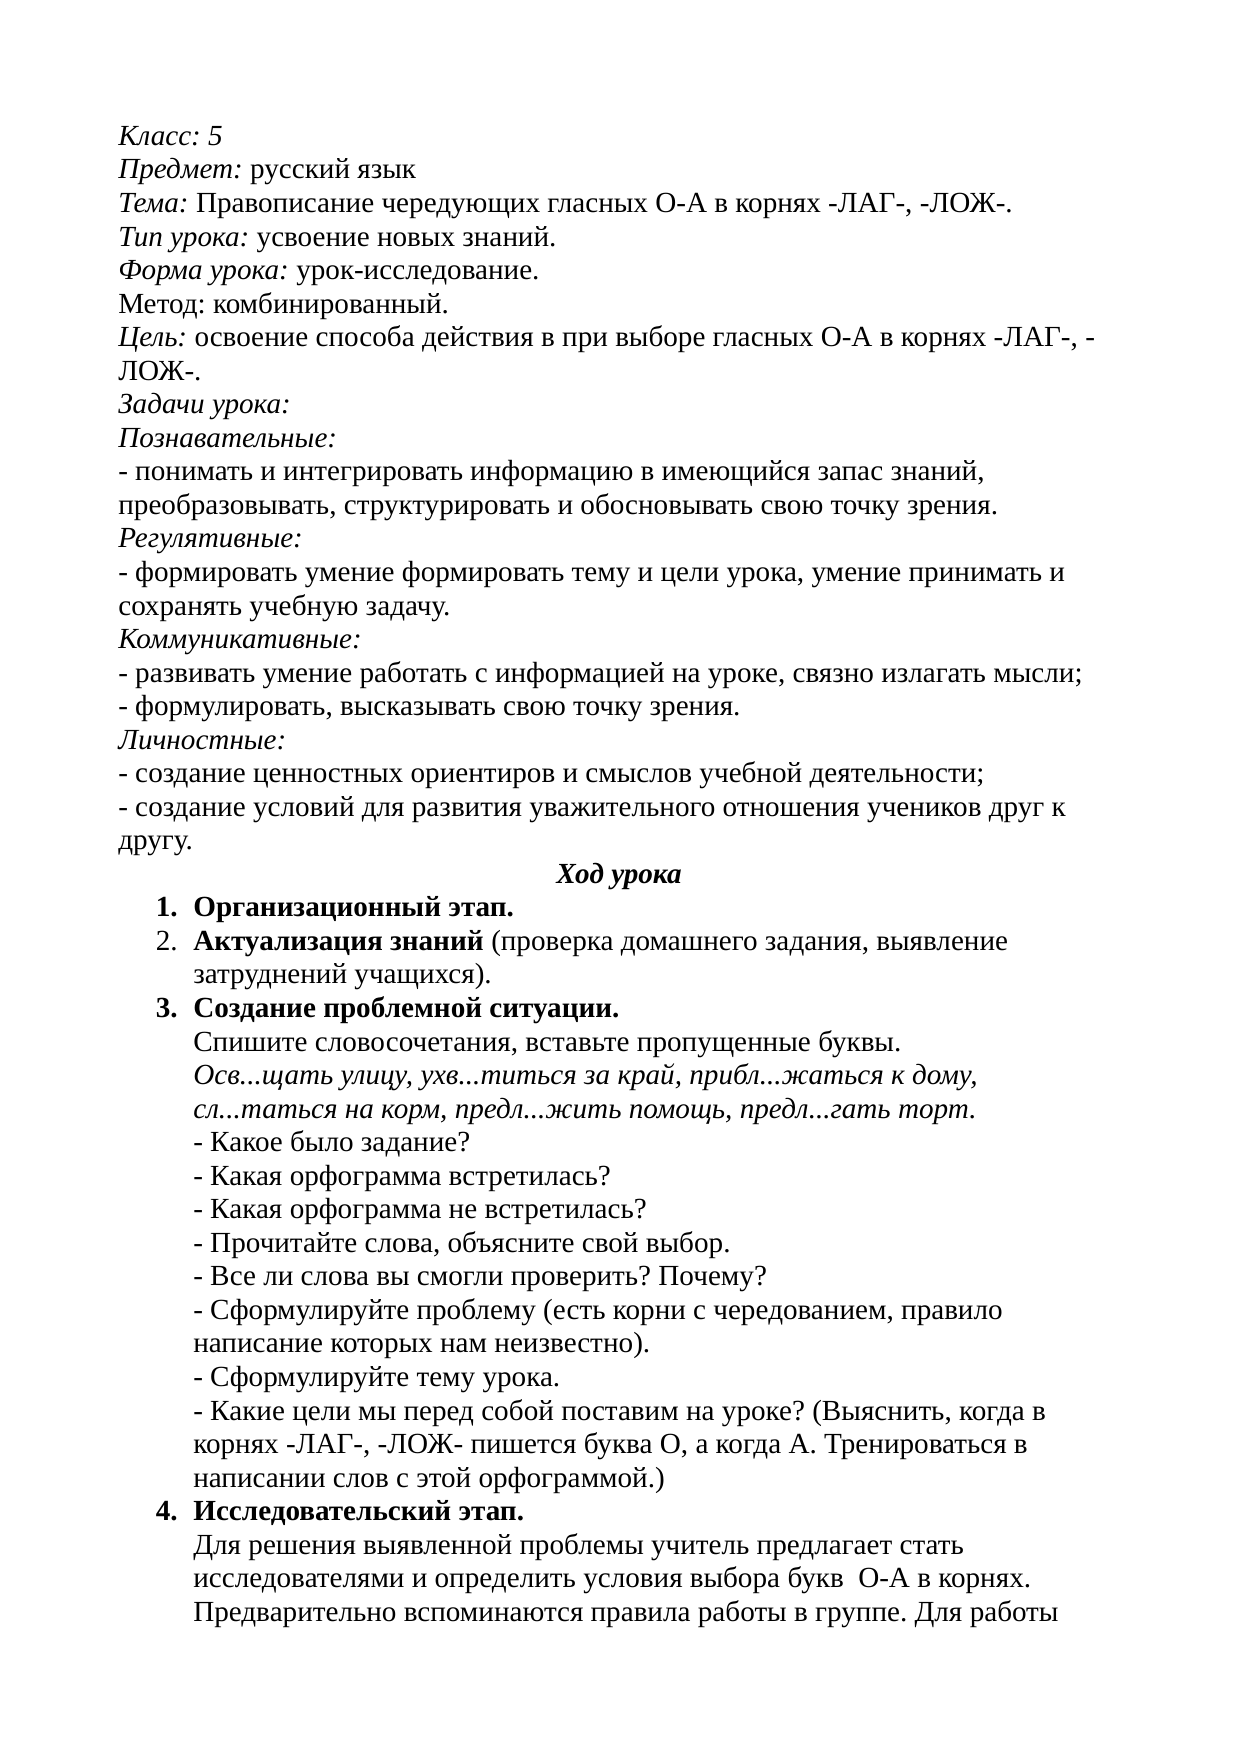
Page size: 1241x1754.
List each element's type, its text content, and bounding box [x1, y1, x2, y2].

list Для решения выявленной проблемы учитель предлагает стать исследователями и определить условия выбора букв О-А в корнях. [156, 1527, 1122, 1594]
list - Все ли слова вы смогли проверить? Почему? [156, 1258, 1122, 1292]
list Исследовательский этап. [156, 1493, 1122, 1527]
list - Какая орфограмма встретилась? [156, 1158, 1122, 1191]
text Задачи урока: [118, 386, 1122, 420]
list Создание проблемной ситуации. [156, 990, 1122, 1024]
text Регулятивные: [118, 521, 1122, 554]
text Коммуникативные: [118, 621, 1122, 655]
text - создание ценностных ориентиров и смыслов учебной деятельности; [118, 755, 1122, 789]
text - развивать умение работать с информацией на уроке, связно излагать мысли; [118, 655, 1122, 688]
list Актуализация знаний (проверка домашнего задания, выявление затруднений учащихся). [156, 923, 1122, 990]
list - Какая орфограмма не встретилась? [156, 1191, 1122, 1225]
list Организационный этап. [156, 889, 1122, 923]
list - Какие цели мы перед собой поставим на уроке? (Выяснить, когда в корнях -ЛАГ-, -ЛОЖ- пишется буква О, а когда А. Тренироваться в написании слов с этой орфограммой.) [156, 1393, 1122, 1493]
list - Сформулируйте тему урока. [156, 1359, 1122, 1393]
text Ход урока [118, 856, 1122, 889]
text - формулировать, высказывать свою точку зрения. [118, 688, 1122, 722]
text Форма урока: урок-исследование. [118, 252, 1122, 286]
list Предварительно вспоминаются правила работы в группе. Для работы [156, 1594, 1122, 1627]
text Тема: Правописание чередующих гласных О-А в корнях -ЛАГ-, -ЛОЖ-. [118, 185, 1122, 219]
list Осв...щать улицу, ухв...титься за край, прибл...жаться к дому, сл...таться на корм, предл...жить помощь, предл...гать торт. [156, 1057, 1122, 1124]
text Предмет: русский язык [118, 152, 1122, 185]
text Познавательные: [118, 420, 1122, 453]
text Цель: освоение способа действия в при выборе гласных О-А в корнях -ЛАГ-, -ЛОЖ-. [118, 319, 1122, 386]
text Класс: 5 [118, 118, 1122, 152]
list Спишите словосочетания, вставьте пропущенные буквы. [156, 1024, 1122, 1057]
list - Какое было задание? [156, 1124, 1122, 1158]
text - формировать умение формировать тему и цели урока, умение принимать и сохранять учебную задачу. [118, 554, 1122, 621]
text Тип урока: усвоение новых знаний. [118, 219, 1122, 252]
text Личностные: [118, 722, 1122, 755]
list - Сформулируйте проблему (есть корни с чередованием, правило написание которых нам неизвестно). [156, 1292, 1122, 1359]
text - создание условий для развития уважительного отношения учеников друг к другу. [118, 789, 1122, 856]
text Метод: комбинированный. [118, 286, 1122, 319]
text - понимать и интегрировать информацию в имеющийся запас знаний, преобразовывать, структурировать и обосновывать свою точку зрения. [118, 453, 1122, 521]
list - Прочитайте слова, объясните свой выбор. [156, 1225, 1122, 1258]
